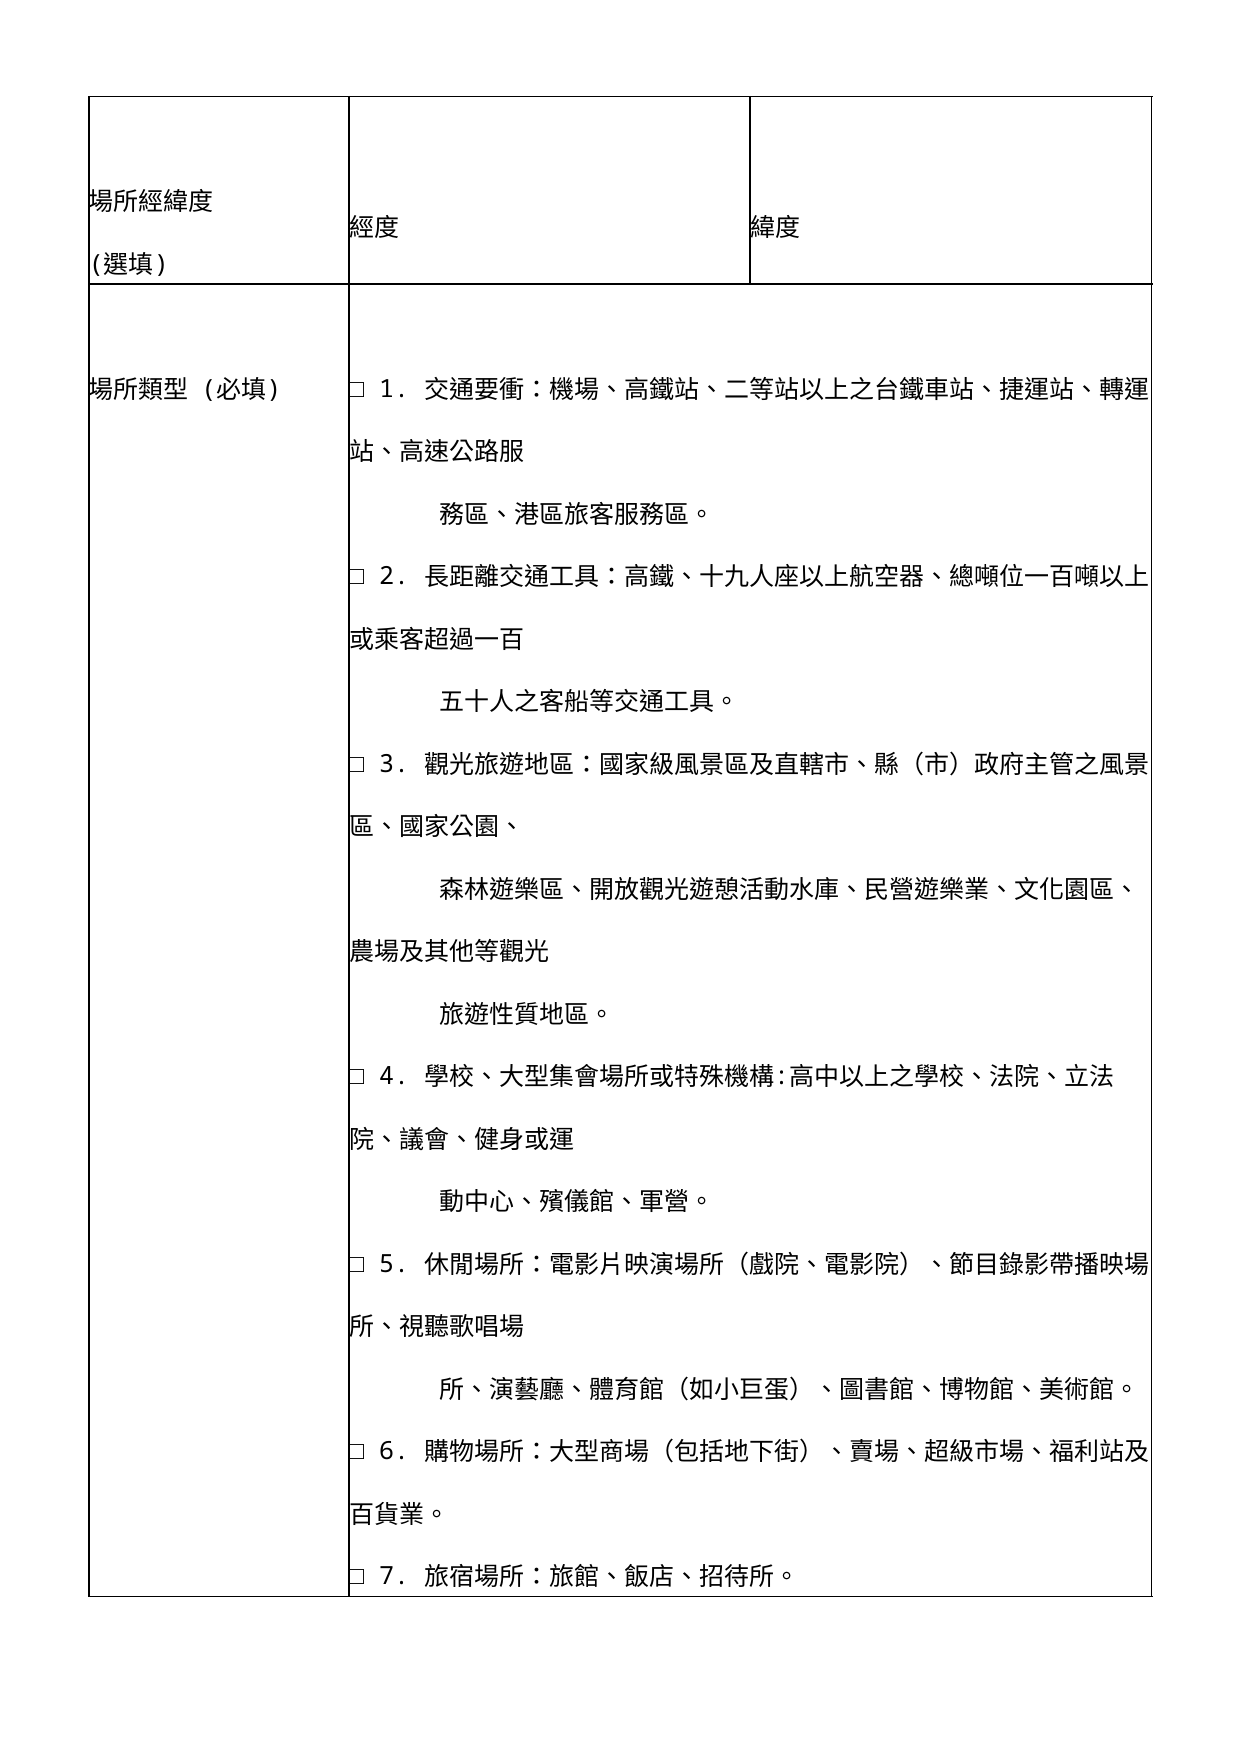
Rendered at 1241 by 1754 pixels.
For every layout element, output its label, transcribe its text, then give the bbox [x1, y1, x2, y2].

table_cell 緯度 [751, 97, 1151, 283]
table_cell 經度 [350, 97, 749, 283]
table_cell 場所經緯度 (選填) [90, 97, 348, 283]
table_cell 場所類型 (必填) [90, 285, 348, 1596]
table_cell □ 1. 交通要衝：機場、高鐵站、二等站以上之台鐵車站、捷運站、轉運站、高速公路服 務區、港區旅客服務區。 □ 2. 長距離交通工具：高鐵、十九人座以上航空器、總噸位一百噸以上或乘客超過一百 五十人之客船等交通工具。 □ 3. 觀光旅遊地區：國家級風景區及直轄市、縣（市）政府主管之風景區、國家公園、 森林遊樂區、開放觀光遊憩活動水庫、民營遊樂業、文化園區、農場及其他等觀光 旅遊性質地區。 □ 4. 學校、大型集會場所或特殊機構:高中以上之學校、法院、立法院、議會、健身或運 動中心、殯儀館、軍營。 □ 5. 休閒場所：電影片映演場所（戲院、電影院）、節目錄影帶播映場所、視聽歌唱場 所、演藝廳、體育館（如小巨蛋）、圖書館、博物館、美術館。 □ 6. 購物場所：大型商場（包括地下街）、賣場、超級市場、福利站及百貨業。 □ 7. 旅宿場所：旅館、飯店、招待所。 [350, 285, 1151, 1596]
